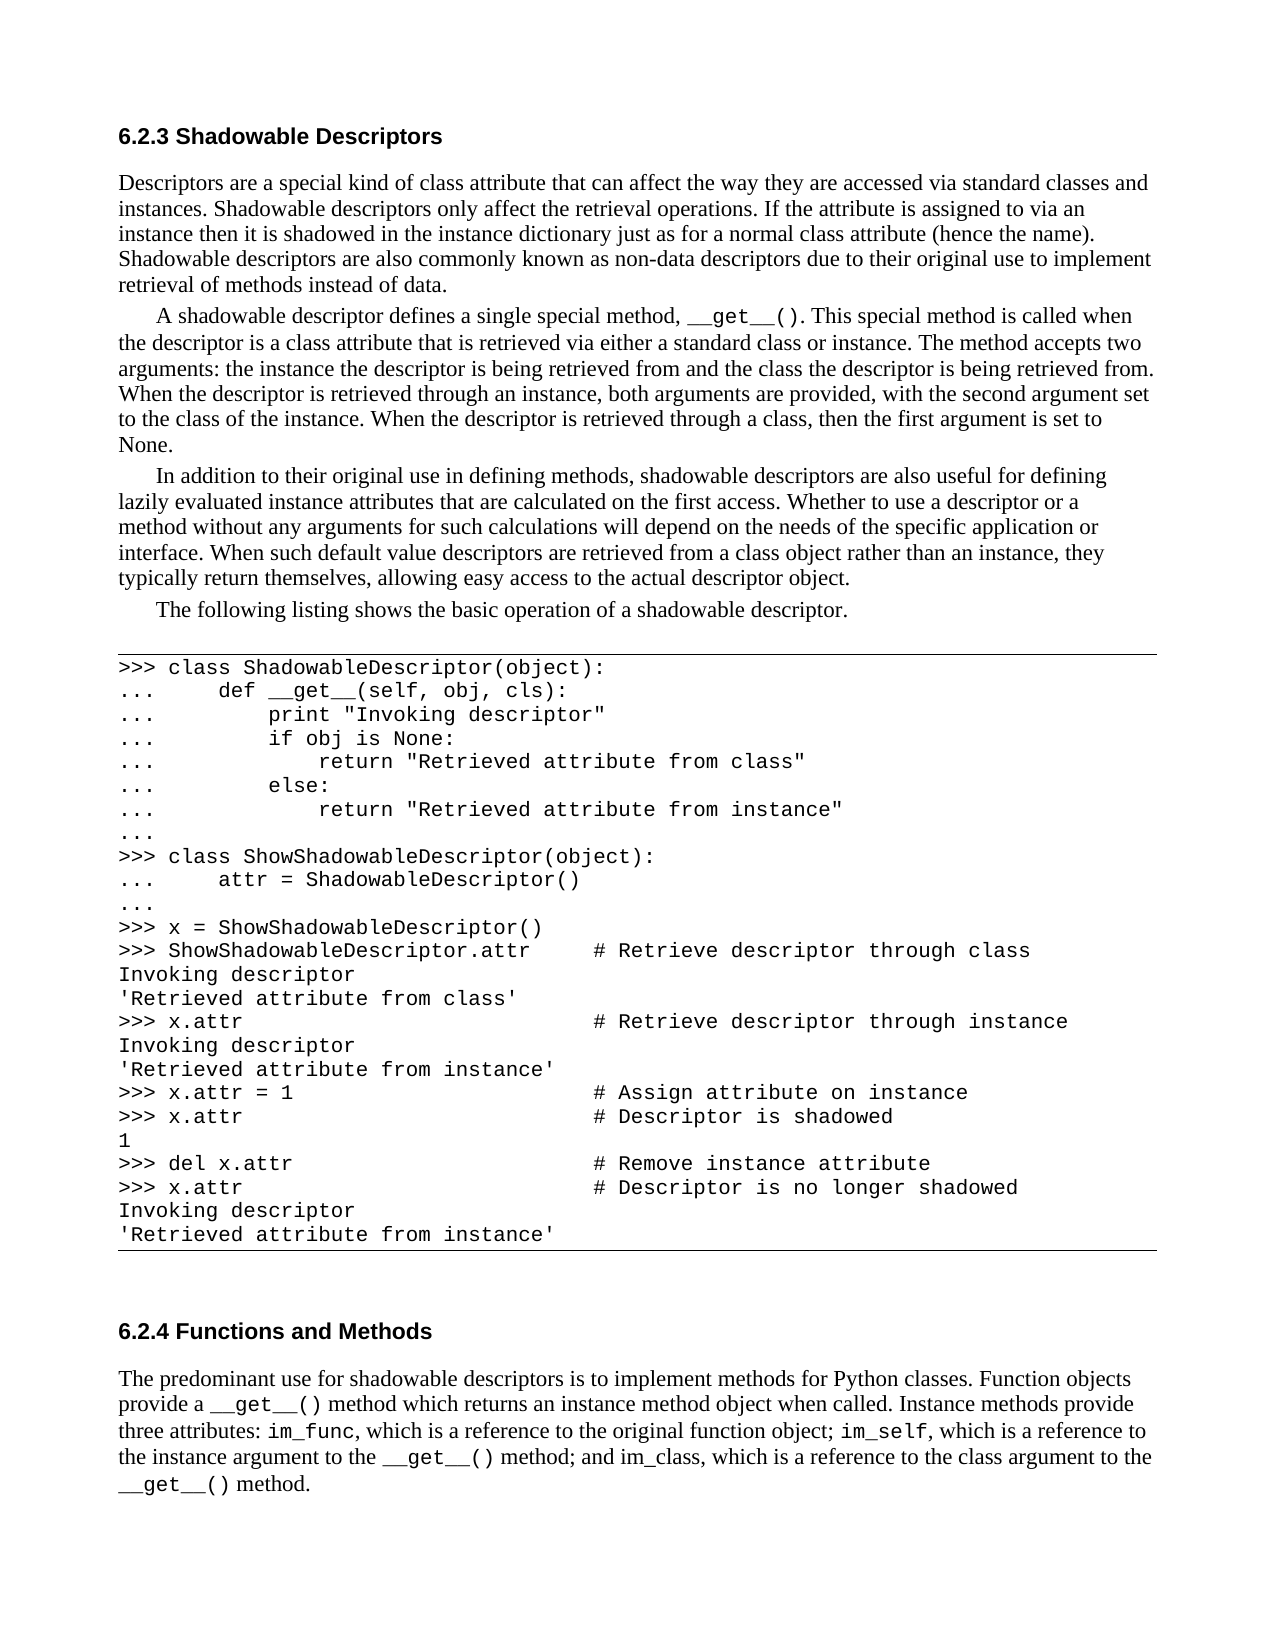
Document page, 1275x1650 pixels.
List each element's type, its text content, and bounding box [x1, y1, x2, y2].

text ... print "Invoking descriptor" [118, 704, 1157, 728]
text >>> x.attr # Descriptor is no longer shadowed [118, 1177, 1157, 1201]
text ... [118, 822, 1157, 846]
text Invoking descriptor [118, 964, 1157, 988]
text 'Retrieved attribute from instance' [118, 1059, 1157, 1082]
text Invoking descriptor [118, 1201, 1157, 1224]
text A shadowable descriptor defines a single special method, __get__(). This special method is called when the descriptor is a class attribute that is retrieved via either a standard class or instance. The method accepts two arguments: the instance the descriptor is being retrieved from and the class the descriptor is being retrieved from. When the descriptor is retrieved through an instance, both arguments are provided, with the second argument set to the class of the instance. When the descriptor is retrieved through a class, then the first argument is set to None. [118, 303, 1157, 457]
text The following listing shows the basic operation of a shadowable descriptor. [118, 597, 1157, 622]
text ... def __get__(self, obj, cls): [118, 680, 1157, 704]
text ... if obj is None: [118, 728, 1157, 751]
text In addition to their original use in defining methods, shadowable descriptors are also useful for defining lazily evaluated instance attributes that are calculated on the first access. Whether to use a descriptor or a method without any arguments for such calculations will depend on the needs of the specific application or interface. When such default value descriptors are retrieved from a class object rather than an instance, they typically return themselves, allowing easy access to the actual descriptor object. [118, 463, 1157, 591]
text Descriptors are a special kind of class attribute that can affect the way they are accessed via standard classes and instances. Shadowable descriptors only affect the retrieval operations. If the attribute is assigned to via an instance then it is shadowed in the instance dictionary just as for a normal class attribute (hence the name). Shadowable descriptors are also commonly known as non-data descriptors due to their original use to implement retrieval of methods instead of data. [118, 170, 1157, 297]
text >>> ShowShadowableDescriptor.attr # Retrieve descriptor through class [118, 940, 1157, 964]
text 1 [118, 1129, 1157, 1153]
subtitle 6.2.4 Functions and Methods [118, 1313, 1157, 1345]
text ... return "Retrieved attribute from class" [118, 751, 1157, 775]
text ... else: [118, 775, 1157, 798]
text >>> x.attr # Descriptor is shadowed [118, 1106, 1157, 1129]
text >>> class ShowShadowableDescriptor(object): [118, 846, 1157, 869]
text 'Retrieved attribute from class' [118, 988, 1157, 1011]
subtitle 6.2.3 Shadowable Descriptors [118, 118, 1157, 149]
text ... [118, 893, 1157, 917]
text >>> x.attr # Retrieve descriptor through instance [118, 1011, 1157, 1035]
text 'Retrieved attribute from instance' [118, 1224, 1157, 1250]
text ... attr = ShadowableDescriptor() [118, 869, 1157, 893]
text >>> x = ShowShadowableDescriptor() [118, 917, 1157, 940]
text >>> x.attr = 1 # Assign attribute on instance [118, 1082, 1157, 1106]
text >>> del x.attr # Remove instance attribute [118, 1153, 1157, 1177]
text Invoking descriptor [118, 1035, 1157, 1059]
text >>> class ShadowableDescriptor(object): [118, 655, 1157, 680]
text ... return "Retrieved attribute from instance" [118, 798, 1157, 822]
text The predominant use for shadowable descriptors is to implement methods for Python classes. Function objects provide a __get__() method which returns an instance method object when called. Instance methods provide three attributes: im_func, which is a reference to the original function object; im_self, which is a reference to the instance argument to the __get__() method; and im_class, which is a reference to the class argument to the __get__() method. [118, 1366, 1157, 1498]
